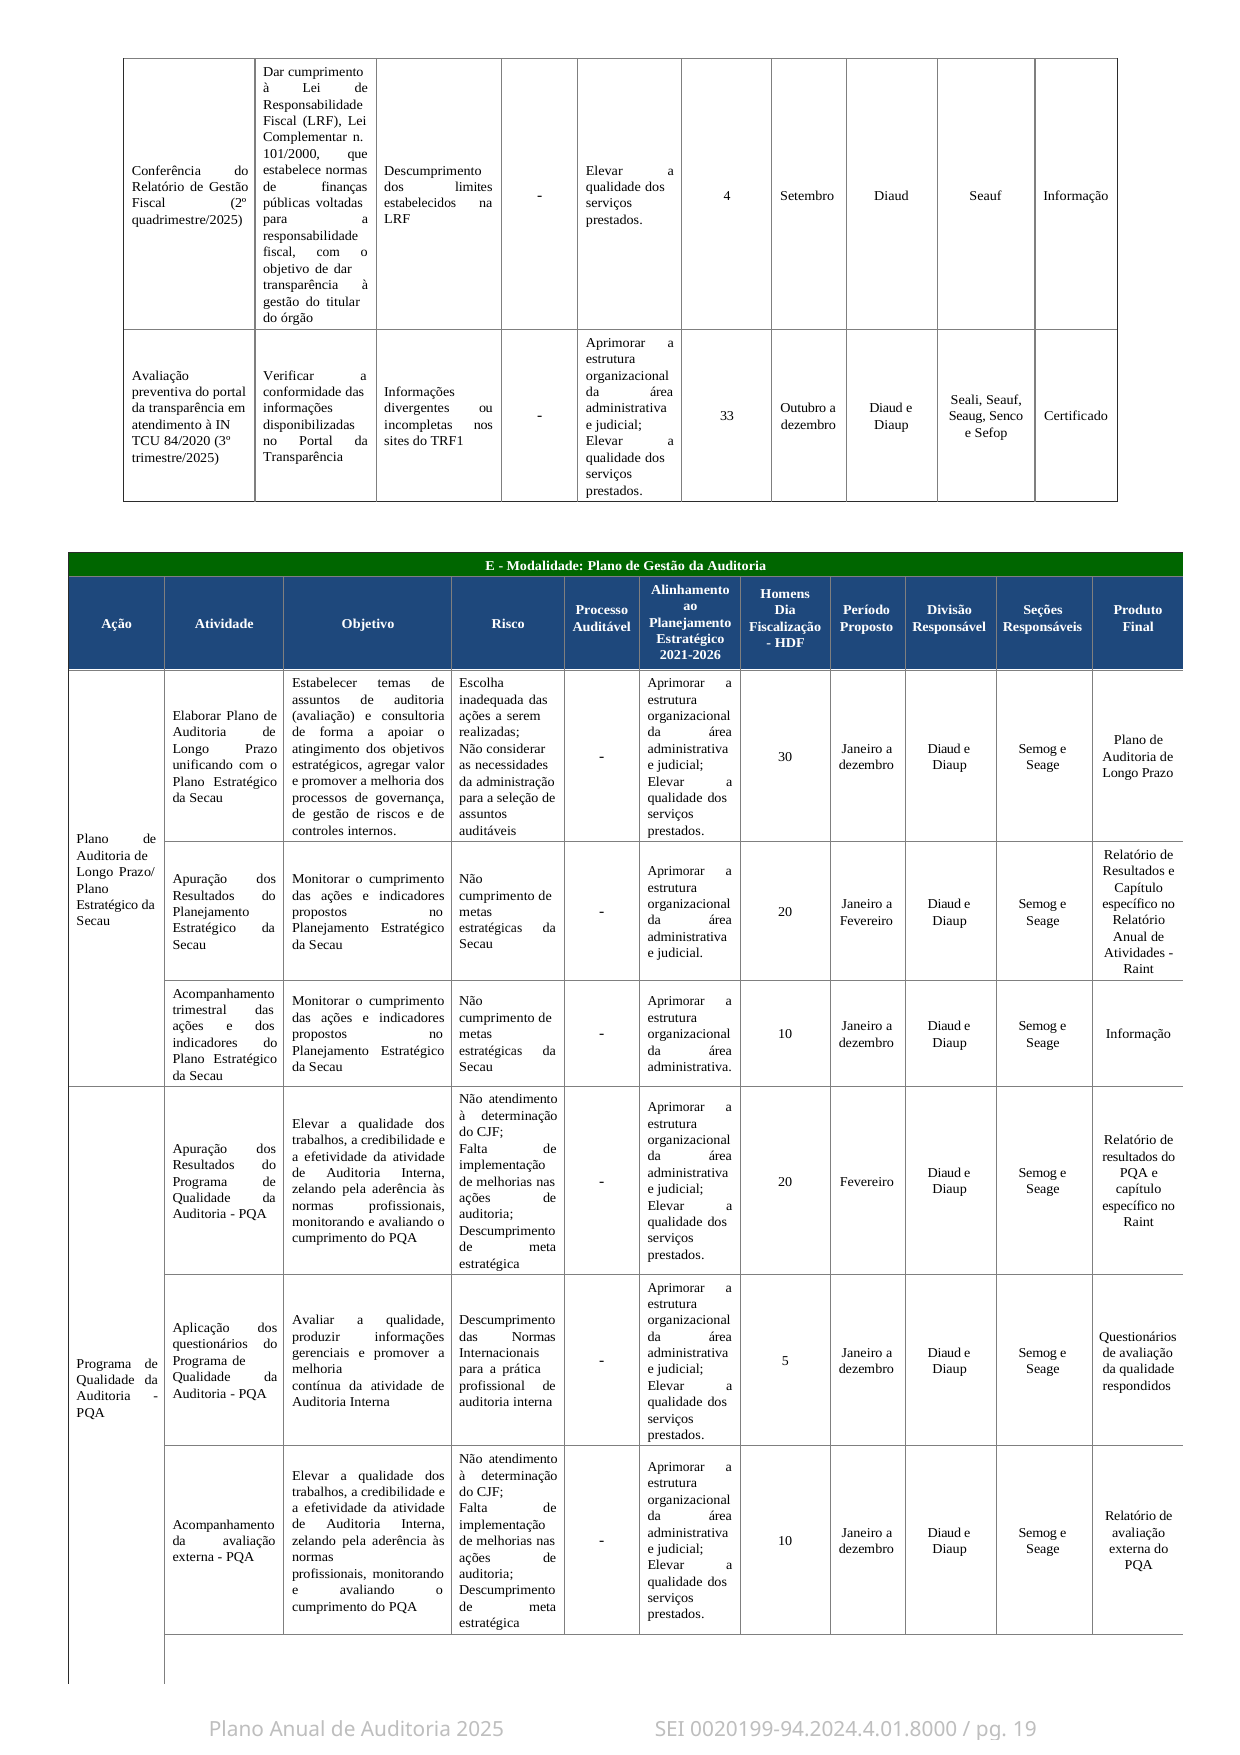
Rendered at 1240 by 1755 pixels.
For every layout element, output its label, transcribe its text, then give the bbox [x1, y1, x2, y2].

table_cell Aprimorar a estrutura organizacional da área administrativa e judicial; Elevar a qualidade dos serviços prestados. [578, 330, 681, 501]
table_cell Aprimorar a estrutura organizacional da área administrativa e judicial; Elevar a qualidade dos serviços prestados. [640, 1087, 740, 1274]
table_cell Não atendimento à determinação do CJF; Falta de implementação de melhorias nas ações de auditoria; Descumprimento de meta estratégica [452, 1446, 564, 1633]
table_cell Semog e Seage [997, 671, 1092, 841]
table_cell Fevereiro [831, 1087, 905, 1274]
table_cell Acompanhamento da avaliação externa - PQA [165, 1446, 283, 1633]
table_cell Aprimorar a estrutura organizacional da área administrativa e judicial; Elevar a qualidade dos serviços prestados. [640, 1275, 740, 1445]
table_cell Homens Dia Fiscalização - HDF [741, 577, 830, 669]
table_cell 33 [682, 330, 771, 501]
table_cell Diaud e Diaup [847, 330, 937, 501]
table_cell Aprimorar a estrutura organizacional da área administrativa. [640, 981, 740, 1086]
table_cell 20 [741, 842, 830, 980]
table_header Informação [1036, 59, 1117, 329]
table_cell Ação [69, 577, 164, 669]
table_cell Aplicação dos questionários do Programa de Qualidade da Auditoria - PQA [165, 1275, 283, 1445]
table_cell Janeiro a dezembro [831, 1446, 905, 1633]
table_cell - [565, 1087, 639, 1274]
table_cell Apuração dos Resultados do Planejamento Estratégico da Secau [165, 842, 283, 980]
table_cell Objetivo [284, 577, 451, 669]
table_cell - [565, 1275, 639, 1445]
table_cell Programa de Qualidade da Auditoria - PQA [69, 1087, 164, 1684]
table_cell Escolha inadequada das ações a serem realizadas; Não considerar as necessidades da administração para a seleção de assuntos auditáveis [452, 671, 564, 841]
table_header - [502, 59, 577, 329]
table_cell Plano de Auditoria de Longo Prazo [1093, 671, 1183, 841]
table_cell Aprimorar a estrutura organizacional da área administrativa e judicial; Elevar a qualidade dos serviços prestados. [640, 671, 740, 841]
table_header Diaud [847, 59, 937, 329]
table_header Setembro [772, 59, 846, 329]
table_header Seauf [938, 59, 1034, 329]
table_cell Certificado [1036, 330, 1117, 501]
table_cell - [565, 842, 639, 980]
table_cell Diaud e Diaup [906, 1275, 996, 1445]
table_cell Elevar a qualidade dos trabalhos, a credibilidade e a efetividade da atividade de Auditoria Interna, zelando pela aderência às normas profissionais, monitorando e avaliando o cumprimento do PQA [284, 1087, 451, 1274]
table_header 4 [682, 59, 771, 329]
table_cell Diaud e Diaup [906, 1087, 996, 1274]
table_cell 10 [741, 1446, 830, 1633]
table_cell Aprimorar a estrutura organizacional da área administrativa e judicial. [640, 842, 740, 980]
table_cell - [565, 1446, 639, 1633]
table_cell Verificar a conformidade das informações disponibilizadas no Portal da Transparência [256, 330, 376, 501]
table_cell 30 [741, 671, 830, 841]
table_cell Elevar a qualidade dos trabalhos, a credibilidade e a efetividade da atividade de Auditoria Interna, zelando pela aderência às normas profissionais, monitorando e avaliando o cumprimento do PQA [284, 1446, 451, 1633]
table_cell Janeiro a Fevereiro [831, 842, 905, 980]
table_cell [165, 1635, 1183, 1684]
table_cell Relatório de resultados do PQA e capítulo específico no Raint [1093, 1087, 1183, 1274]
table_header Conferência do Relatório de Gestão Fiscal (2º quadrimestre/2025) [124, 59, 254, 329]
table_cell Avaliar a qualidade, produzir informações gerenciais e promover a melhoria contínua da atividade de Auditoria Interna [284, 1275, 451, 1445]
table_cell Monitorar o cumprimento das ações e indicadores propostos no Planejamento Estratégico da Secau [284, 981, 451, 1086]
table_cell Estabelecer temas de assuntos de auditoria (avaliação) e consultoria de forma a apoiar o atingimento dos objetivos estratégicos, agregar valor e promover a melhoria dos processos de governança, de gestão de riscos e de controles internos. [284, 671, 451, 841]
table_cell Plano de Auditoria de Longo Prazo/ Plano Estratégico da Secau [69, 671, 164, 1086]
table_cell 20 [741, 1087, 830, 1274]
table_cell Descumprimento das Normas Internacionais para a prática profissional de auditoria interna [452, 1275, 564, 1445]
table_cell Semog e Seage [997, 981, 1092, 1086]
table_cell Relatório de avaliação externa do PQA [1093, 1446, 1183, 1633]
table_cell Produto Final [1093, 577, 1183, 669]
table_cell Não atendimento à determinação do CJF; Falta de implementação de melhorias nas ações de auditoria; Descumprimento de meta estratégica [452, 1087, 564, 1274]
table_cell 5 [741, 1275, 830, 1445]
table_cell Janeiro a dezembro [831, 1275, 905, 1445]
table_header Elevar a qualidade dos serviços prestados. [578, 59, 681, 329]
table_cell Diaud e Diaup [906, 671, 996, 841]
table_cell Seções Responsáveis [997, 577, 1092, 669]
table_header Dar cumprimento à Lei de Responsabilidade Fiscal (LRF), Lei Complementar n. 101/2000, que estabelece normas de finanças públicas voltadas para a responsabilidade fiscal, com o objetivo de dar transparência à gestão do titular do órgão [256, 59, 376, 329]
table_cell Questionários de avaliação da qualidade respondidos [1093, 1275, 1183, 1445]
table_cell - [502, 330, 577, 501]
table_cell Acompanhamento trimestral das ações e dos indicadores do Plano Estratégico da Secau [165, 981, 283, 1086]
table_cell Semog e Seage [997, 1275, 1092, 1445]
table_cell Alinhamento ao Planejamento Estratégico 2021-2026 [640, 577, 740, 669]
table_cell Diaud e Diaup [906, 981, 996, 1086]
table_cell Janeiro a dezembro [831, 981, 905, 1086]
table_cell Seali, Seauf, Seaug, Senco e Sefop [938, 330, 1034, 501]
table_cell - [565, 671, 639, 841]
table_cell Janeiro a dezembro [831, 671, 905, 841]
table_cell - [565, 981, 639, 1086]
table_cell Apuração dos Resultados do Programa de Qualidade da Auditoria - PQA [165, 1087, 283, 1274]
table_cell Período Proposto [831, 577, 905, 669]
table_cell Não cumprimento de metas estratégicas da Secau [452, 842, 564, 980]
table_cell Semog e Seage [997, 842, 1092, 980]
table_cell Diaud e Diaup [906, 842, 996, 980]
table_cell Monitorar o cumprimento das ações e indicadores propostos no Planejamento Estratégico da Secau [284, 842, 451, 980]
table_cell Avaliação preventiva do portal da transparência em atendimento à IN TCU 84/2020 (3º trimestre/2025) [124, 330, 254, 501]
table_cell Processo Auditável [565, 577, 639, 669]
table_cell Outubro a dezembro [772, 330, 846, 501]
table_cell Diaud e Diaup [906, 1446, 996, 1633]
table_cell Risco [452, 577, 564, 669]
table_cell Atividade [165, 577, 283, 669]
table_cell Semog e Seage [997, 1446, 1092, 1633]
table_cell Relatório de Resultados e Capítulo específico no Relatório Anual de Atividades - Raint [1093, 842, 1183, 980]
table_cell Elaborar Plano de Auditoria de Longo Prazo unificando com o Plano Estratégico da Secau [165, 671, 283, 841]
table_cell Aprimorar a estrutura organizacional da área administrativa e judicial; Elevar a qualidade dos serviços prestados. [640, 1446, 740, 1633]
table_cell Informação [1093, 981, 1183, 1086]
table_header Descumprimento dos limites estabelecidos na LRF [377, 59, 501, 329]
table_cell Semog e Seage [997, 1087, 1092, 1274]
table_cell Não cumprimento de metas estratégicas da Secau [452, 981, 564, 1086]
table_cell 10 [741, 981, 830, 1086]
table_header E - Modalidade: Plano de Gestão da Auditoria [69, 553, 1183, 576]
table_cell Divisão Responsável [906, 577, 996, 669]
table_cell Informações divergentes ou incompletas nos sites do TRF1 [377, 330, 501, 501]
